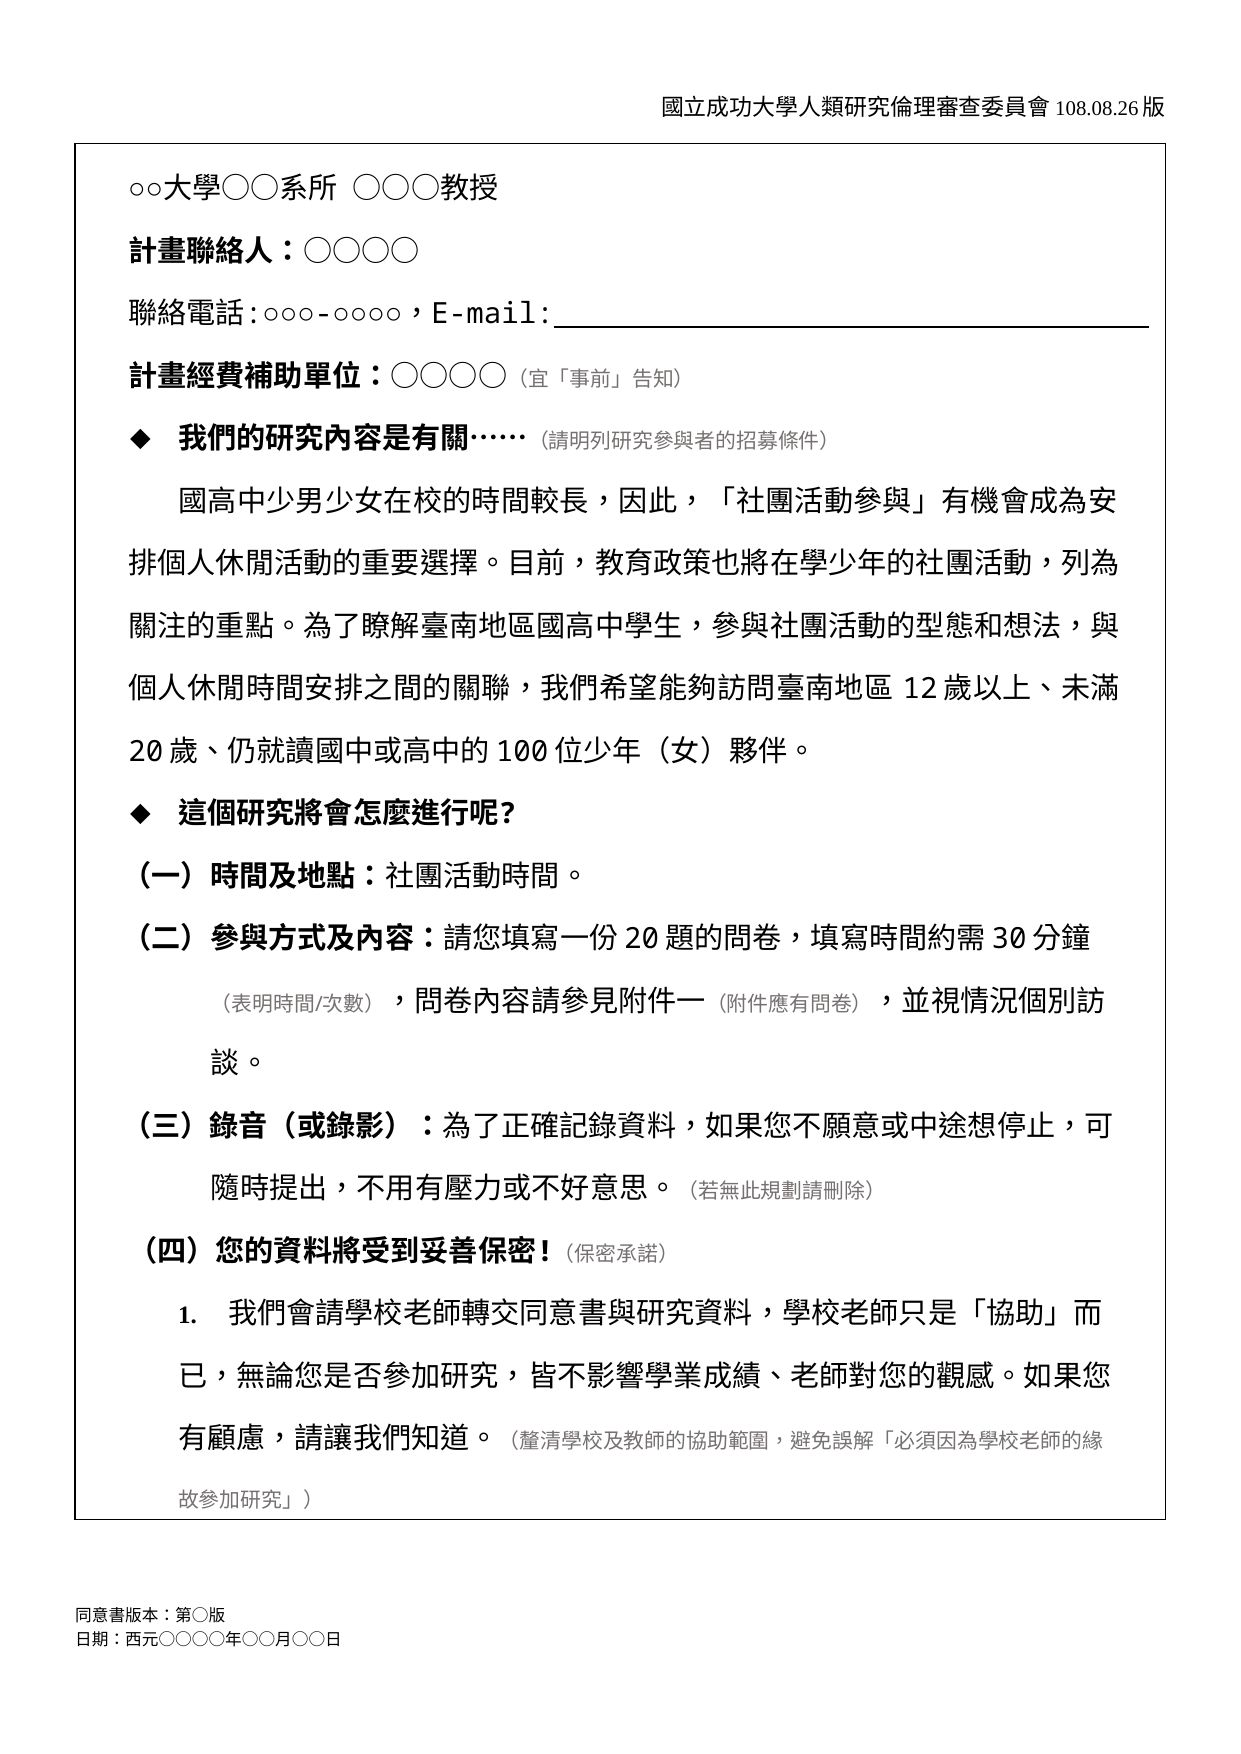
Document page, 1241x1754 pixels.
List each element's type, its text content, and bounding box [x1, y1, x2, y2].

table_header 計畫名稱： 臺南地區國高中學生的社團活動與休閒時間安排之相關性研究 計畫主持人、所屬單位： ○○大學○○系所 ○○○教授 計畫共同主持人、所屬單位： ○○大學○○系所 ○○○教授 計畫聯絡人：○○○○ 聯絡電話:○○○-○○○○，E-mail: 計畫經費補助單位：○○○○（宜「事前」告知） 我們的研究內容是有關……（請明列研究參與者的招募條件） 國高中少男少女在校的時間較長，因此，「社團活動參與」有機會成為安排個人休閒活動的重要選擇。目前，教育政策也將在學少年的社團活動，列為關注的重點。為了瞭解臺南地區國高中學生，參與社團活動的型態和想法，與個人休閒時間安排之間的關聯，我們希望能夠訪問臺南地區12歲以上、未滿20歲、仍就讀國中或高中的100位少年（女）夥伴。 這個研究將會怎麼進行呢? （一）時間及地點：社團活動時間。 （二）參與方式及內容：請您填寫一份20題的問卷，填寫時間約需30分鐘（表明時間/次數），問卷內容請參見附件一（附件應有問卷），並視情況個別訪談。 （三）錄音（或錄影）：為了正確記錄資料，如果您不願意或中途想停止，可隨時提出，不用有壓力或不好意思。（若無此規劃請刪除） （四）您的資料將受到妥善保密!（保密承諾） 我們會請學校老師轉交同意書與研究資料，學校老師只是「協助」而已，無論您是否參加研究，皆不影響學業成績、老師對您的觀感。如果您有顧慮，請讓我們知道。（釐清學校及教師的協助範圍，避免誤解「必須因為學校老師的緣故參加研究」） 問卷會以代碼取代真實的姓名，我們會負起保密責任，不會向任何人透漏。 [76, 144, 1165, 1519]
